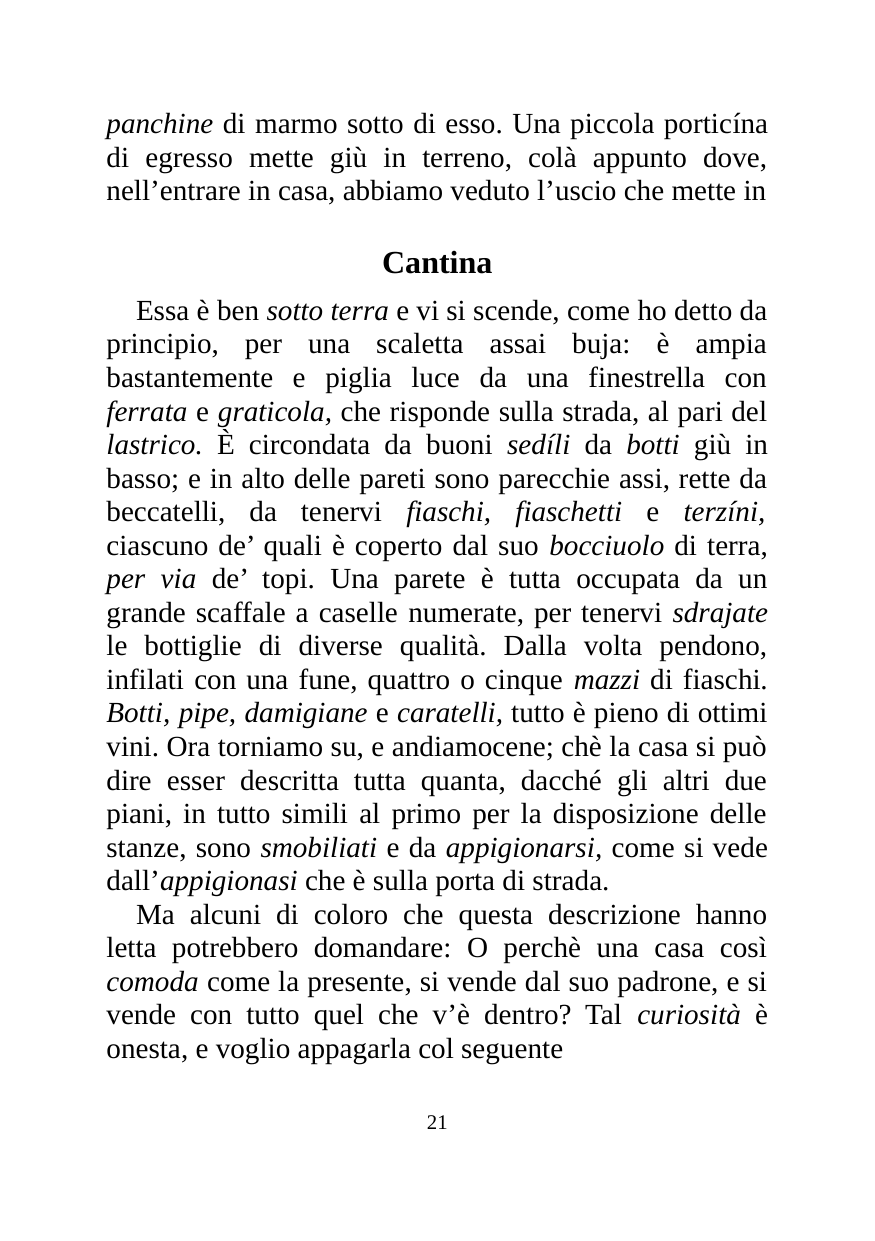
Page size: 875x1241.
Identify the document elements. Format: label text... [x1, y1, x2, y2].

subtitle Cantina [106, 244, 768, 281]
text Essa è ben sotto terra e vi si scende, come ho detto da principio, per una scaletta assai buja: è ampia bastantemente e piglia luce da una finestrella con ferrata e graticola, che risponde sulla strada, al pari del lastrico. È circondata da buoni sedíli da botti giù in basso; e in alto delle pareti sono parecchie assi, rette da beccatelli, da tenervi fiaschi, fiaschetti e terzíni, ciascuno de’ quali è coperto dal suo bocciuolo di terra, per via de’ topi. Una parete è tutta occupata da un grande scaffale a caselle numerate, per tenervi sdrajate le bottiglie di diverse qualità. Dalla volta pendono, infilati con una fune, quattro o cinque mazzi di fiaschi. Botti, pipe, damigiane e caratelli, tutto è pieno di ottimi vini. Ora torniamo su, e andiamocene; chè la casa si può dire esser descritta tutta quanta, dacché gli altri due piani, in tutto simili al primo per la disposizione delle stanze, sono smobiliati e da appigionarsi, come si vede dall’appigionasi che è sulla porta di strada. [106, 293, 768, 897]
text panchine di marmo sotto di esso. Una piccola porticína di egresso mette giù in terreno, colà appunto dove, nell’entrare in casa, abbiamo veduto l’uscio che mette in [106, 106, 768, 207]
text Ma alcuni di coloro che questa descrizione hanno letta potrebbero domandare: O perchè una casa così comoda come la presente, si vende dal suo padrone, e si vende con tutto quel che v’è dentro? Tal curiosità è onesta, e voglio appagarla col seguente [106, 897, 768, 1064]
